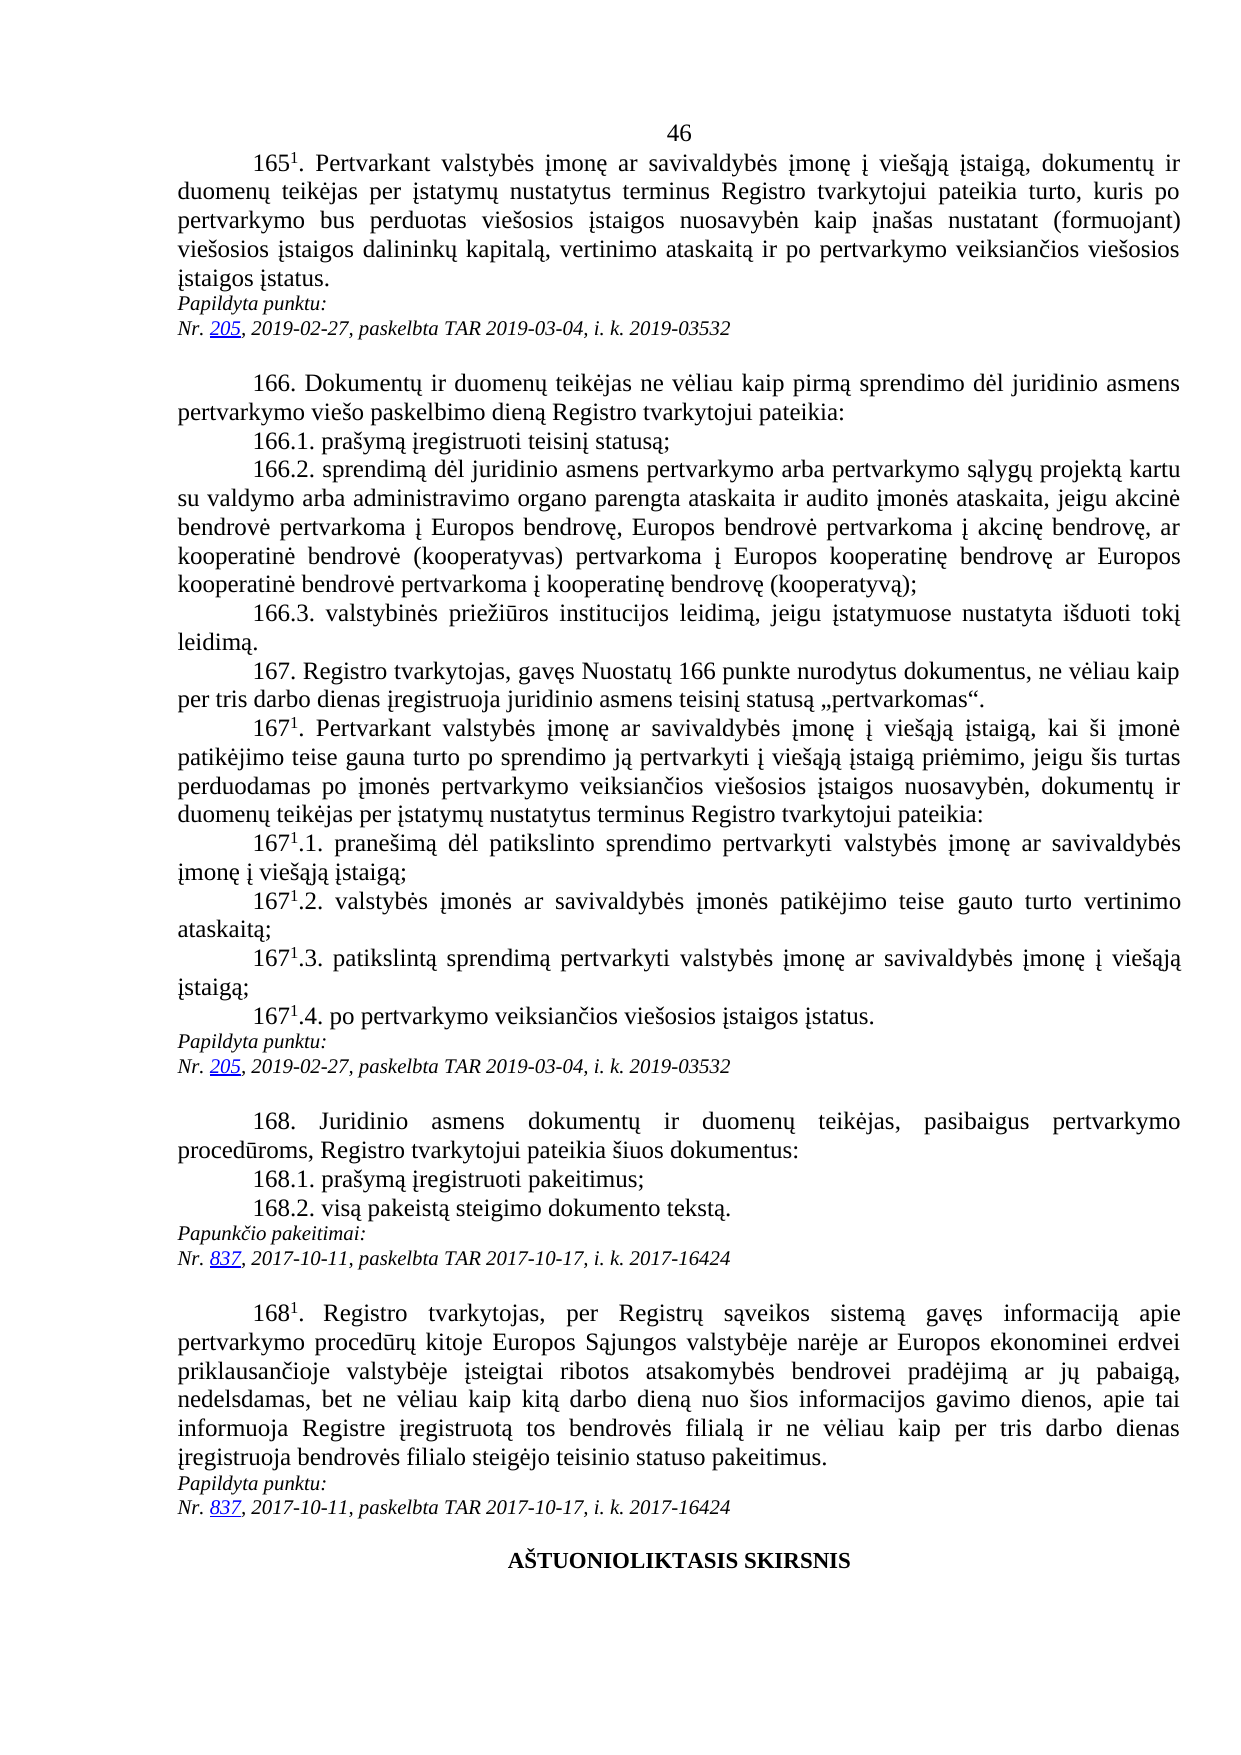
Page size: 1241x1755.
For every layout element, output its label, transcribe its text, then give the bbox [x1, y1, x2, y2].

text 166.2. sprendimą dėl juridinio asmens pertvarkymo arba pertvarkymo sąlygų projektą kartu su valdymo arba administravimo organo parengta ataskaita ir audito įmonės ataskaita, jeigu akcinė bendrovė pertvarkoma į Europos bendrovę, Europos bendrovė pertvarkoma į akcinę bendrovę, ar kooperatinė bendrovė (kooperatyvas) pertvarkoma į Europos kooperatinę bendrovę ar Europos kooperatinė bendrovė pertvarkoma į kooperatinę bendrovę (kooperatyvą); [177, 454, 1181, 598]
text 167. Registro tvarkytojas, gavęs Nuostatų 166 punkte nurodytus dokumentus, ne vėliau kaip per tris darbo dienas įregistruoja juridinio asmens teisinį statusą „pertvarkomas“. [177, 656, 1181, 713]
text Nr. 837, 2017-10-11, paskelbta TAR 2017-10-17, i. k. 2017-16424 [177, 1245, 1181, 1269]
text AŠTUONIOLIKTASIS SKIRSNIS [177, 1548, 1181, 1574]
text Nr. 205, 2019-02-27, paskelbta TAR 2019-03-04, i. k. 2019-03532 [177, 1053, 1181, 1078]
text 168.2. visą pakeistą steigimo dokumento tekstą. [177, 1193, 1181, 1221]
text 166.3. valstybinės priežiūros institucijos leidimą, jeigu įstatymuose nustatyta išduoti tokį leidimą. [177, 598, 1181, 656]
text Papildyta punktu: [177, 291, 1181, 315]
text Papildyta punktu: [177, 1471, 1181, 1495]
text 168.1. prašymą įregistruoti pakeitimus; [177, 1164, 1181, 1193]
text 1671. Pertvarkant valstybės įmonę ar savivaldybės įmonę į viešąją įstaigą, kai ši įmonė patikėjimo teise gauna turto po sprendimo ją pertvarkyti į viešąją įstaigą priėmimo, jeigu šis turtas perduodamas po įmonės pertvarkymo veiksiančios viešosios įstaigos nuosavybėn, dokumentų ir duomenų teikėjas per įstatymų nustatytus terminus Registro tvarkytojui pateikia: [177, 713, 1181, 828]
text Nr. 837, 2017-10-11, paskelbta TAR 2017-10-17, i. k. 2017-16424 [177, 1495, 1181, 1519]
text Nr. 205, 2019-02-27, paskelbta TAR 2019-03-04, i. k. 2019-03532 [177, 315, 1181, 339]
text Papildyta punktu: [177, 1029, 1181, 1053]
text 166. Dokumentų ir duomenų teikėjas ne vėliau kaip pirmą sprendimo dėl juridinio asmens pertvarkymo viešo paskelbimo dieną Registro tvarkytojui pateikia: [177, 368, 1181, 426]
text 1681. Registro tvarkytojas, per Registrų sąveikos sistemą gavęs informaciją apie pertvarkymo procedūrų kitoje Europos Sąjungos valstybėje narėje ar Europos ekonominei erdvei priklausančioje valstybėje įsteigtai ribotos atsakomybės bendrovei pradėjimą ar jų pabaigą, nedelsdamas, bet ne vėliau kaip kitą darbo dieną nuo šios informacijos gavimo dienos, apie tai informuoja Registre įregistruotą tos bendrovės filialą ir ne vėliau kaip per tris darbo dienas įregistruoja bendrovės filialo steigėjo teisinio statuso pakeitimus. [177, 1298, 1181, 1471]
text 1671.2. valstybės įmonės ar savivaldybės įmonės patikėjimo teise gauto turto vertinimo ataskaitą; [177, 886, 1181, 943]
text Papunkčio pakeitimai: [177, 1221, 1181, 1245]
text 166.1. prašymą įregistruoti teisinį statusą; [177, 426, 1181, 454]
text 1651. Pertvarkant valstybės įmonę ar savivaldybės įmonę į viešąją įstaigą, dokumentų ir duomenų teikėjas per įstatymų nustatytus terminus Registro tvarkytojui pateikia turto, kuris po pertvarkymo bus perduotas viešosios įstaigos nuosavybėn kaip įnašas nustatant (formuojant) viešosios įstaigos dalininkų kapitalą, vertinimo ataskaitą ir po pertvarkymo veiksiančios viešosios įstaigos įstatus. [177, 148, 1181, 291]
text 1671.3. patikslintą sprendimą pertvarkyti valstybės įmonę ar savivaldybės įmonę į viešąją įstaigą; [177, 943, 1181, 1001]
text 168. Juridinio asmens dokumentų ir duomenų teikėjas, pasibaigus pertvarkymo procedūroms, Registro tvarkytojui pateikia šiuos dokumentus: [177, 1106, 1181, 1164]
text 1671.4. po pertvarkymo veiksiančios viešosios įstaigos įstatus. [177, 1001, 1181, 1029]
text 1671.1. pranešimą dėl patikslinto sprendimo pertvarkyti valstybės įmonę ar savivaldybės įmonę į viešąją įstaigą; [177, 828, 1181, 886]
